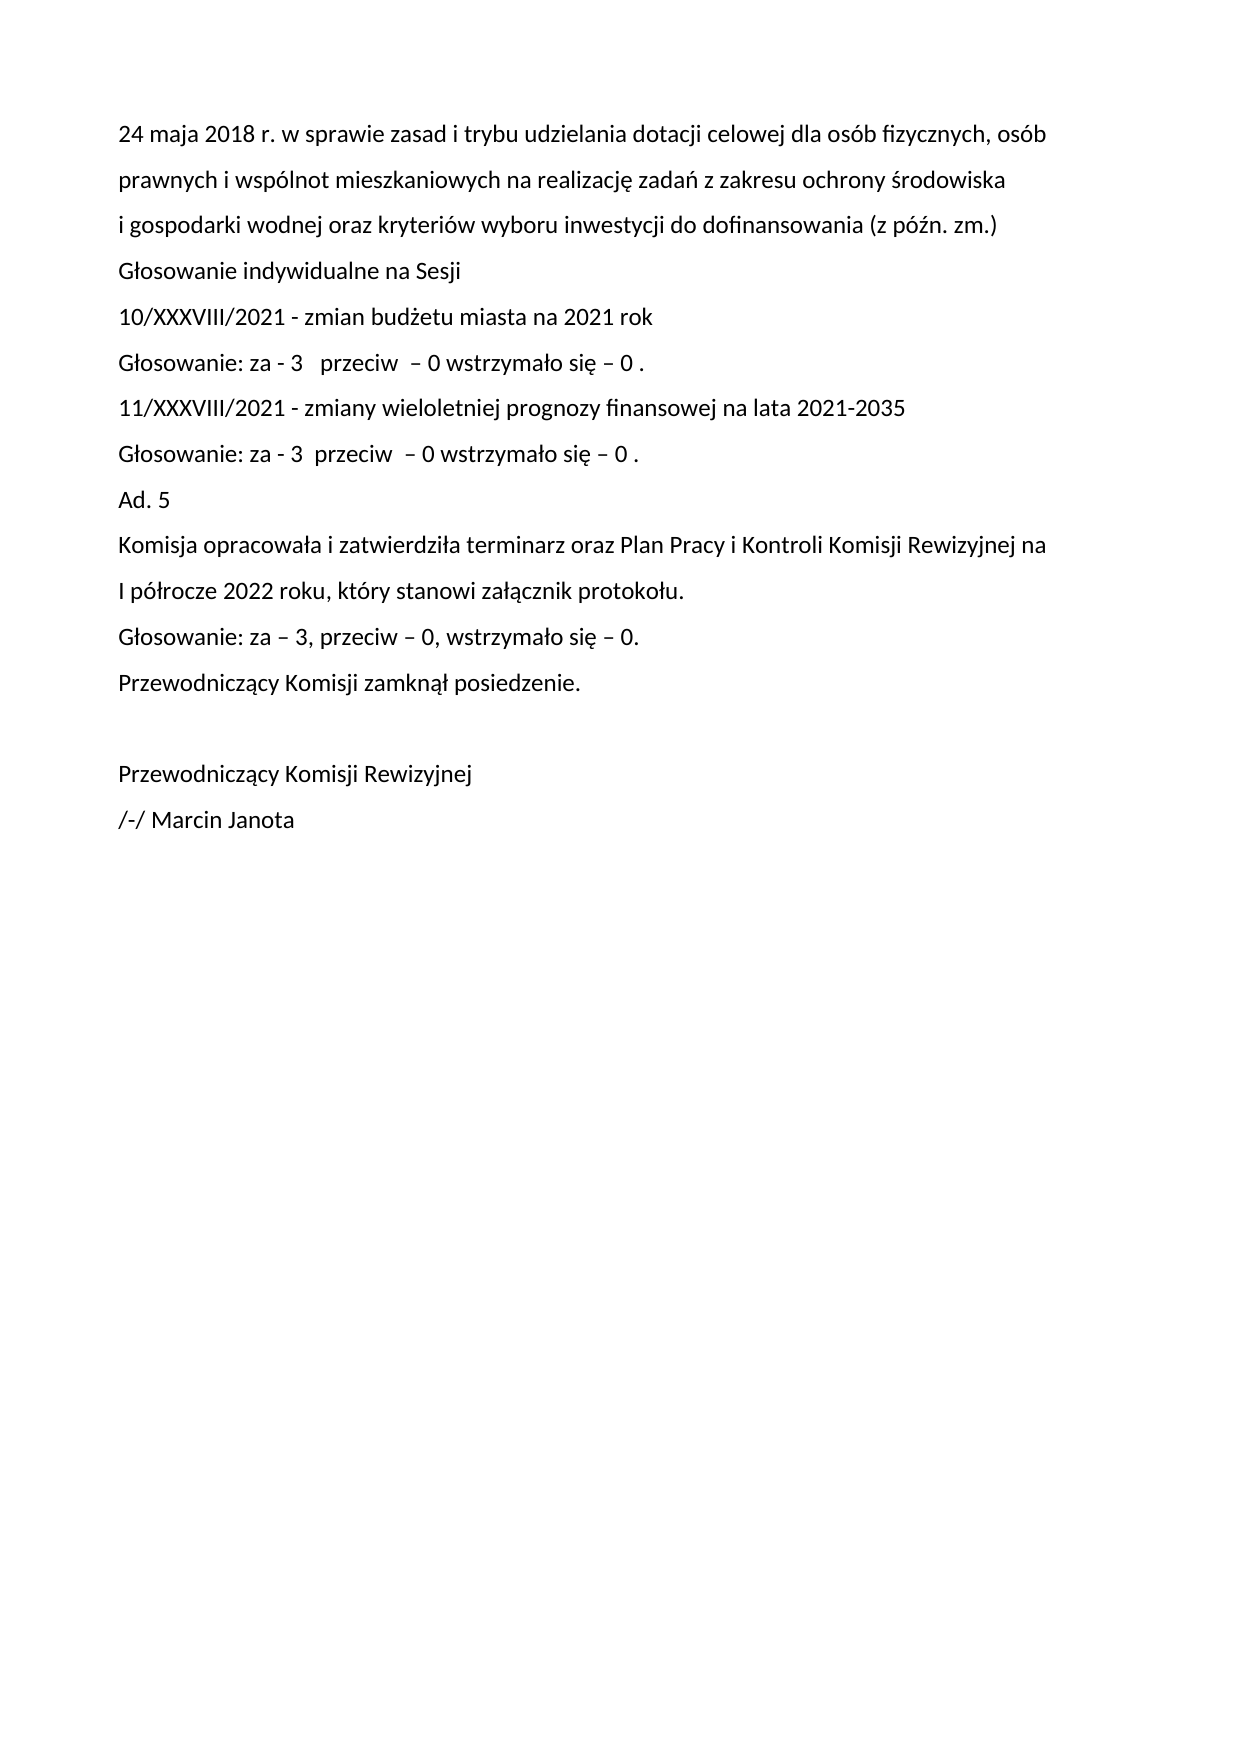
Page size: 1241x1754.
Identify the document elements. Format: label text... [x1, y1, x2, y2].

text /-/ Marcin Janota [118, 804, 1122, 880]
text 10/XXXVIII/2021 - zmian budżetu miasta na 2021 rok [118, 301, 1122, 332]
text Ad. 5 [118, 484, 1122, 514]
text Przewodniczący Komisji zamknął posiedzenie. [118, 667, 1122, 697]
text 24 maja 2018 r. w sprawie zasad i trybu udzielania dotacji celowej dla osób fizycznych, osób prawnych i wspólnot mieszkaniowych na realizację zadań z zakresu ochrony środowiska i gospodarki wodnej oraz kryteriów wyboru inwestycji do dofinansowania (z późn. zm.) [118, 118, 1122, 240]
text Komisja opracowała i zatwierdziła terminarz oraz Plan Pracy i Kontroli Komisji Rewizyjnej na I półrocze 2022 roku, który stanowi załącznik protokołu. [118, 530, 1122, 606]
text Głosowanie: za - 3 przeciw – 0 wstrzymało się – 0 . [118, 438, 1122, 469]
text Głosowanie: za - 3 przeciw – 0 wstrzymało się – 0 . [118, 347, 1122, 377]
text Głosowanie indywidualne na Sesji [118, 255, 1122, 286]
text Głosowanie: za – 3, przeciw – 0, wstrzymało się – 0. [118, 621, 1122, 652]
text Przewodniczący Komisji Rewizyjnej [118, 758, 1122, 789]
text 11/XXXVIII/2021 - zmiany wieloletniej prognozy finansowej na lata 2021-2035 [118, 392, 1122, 423]
